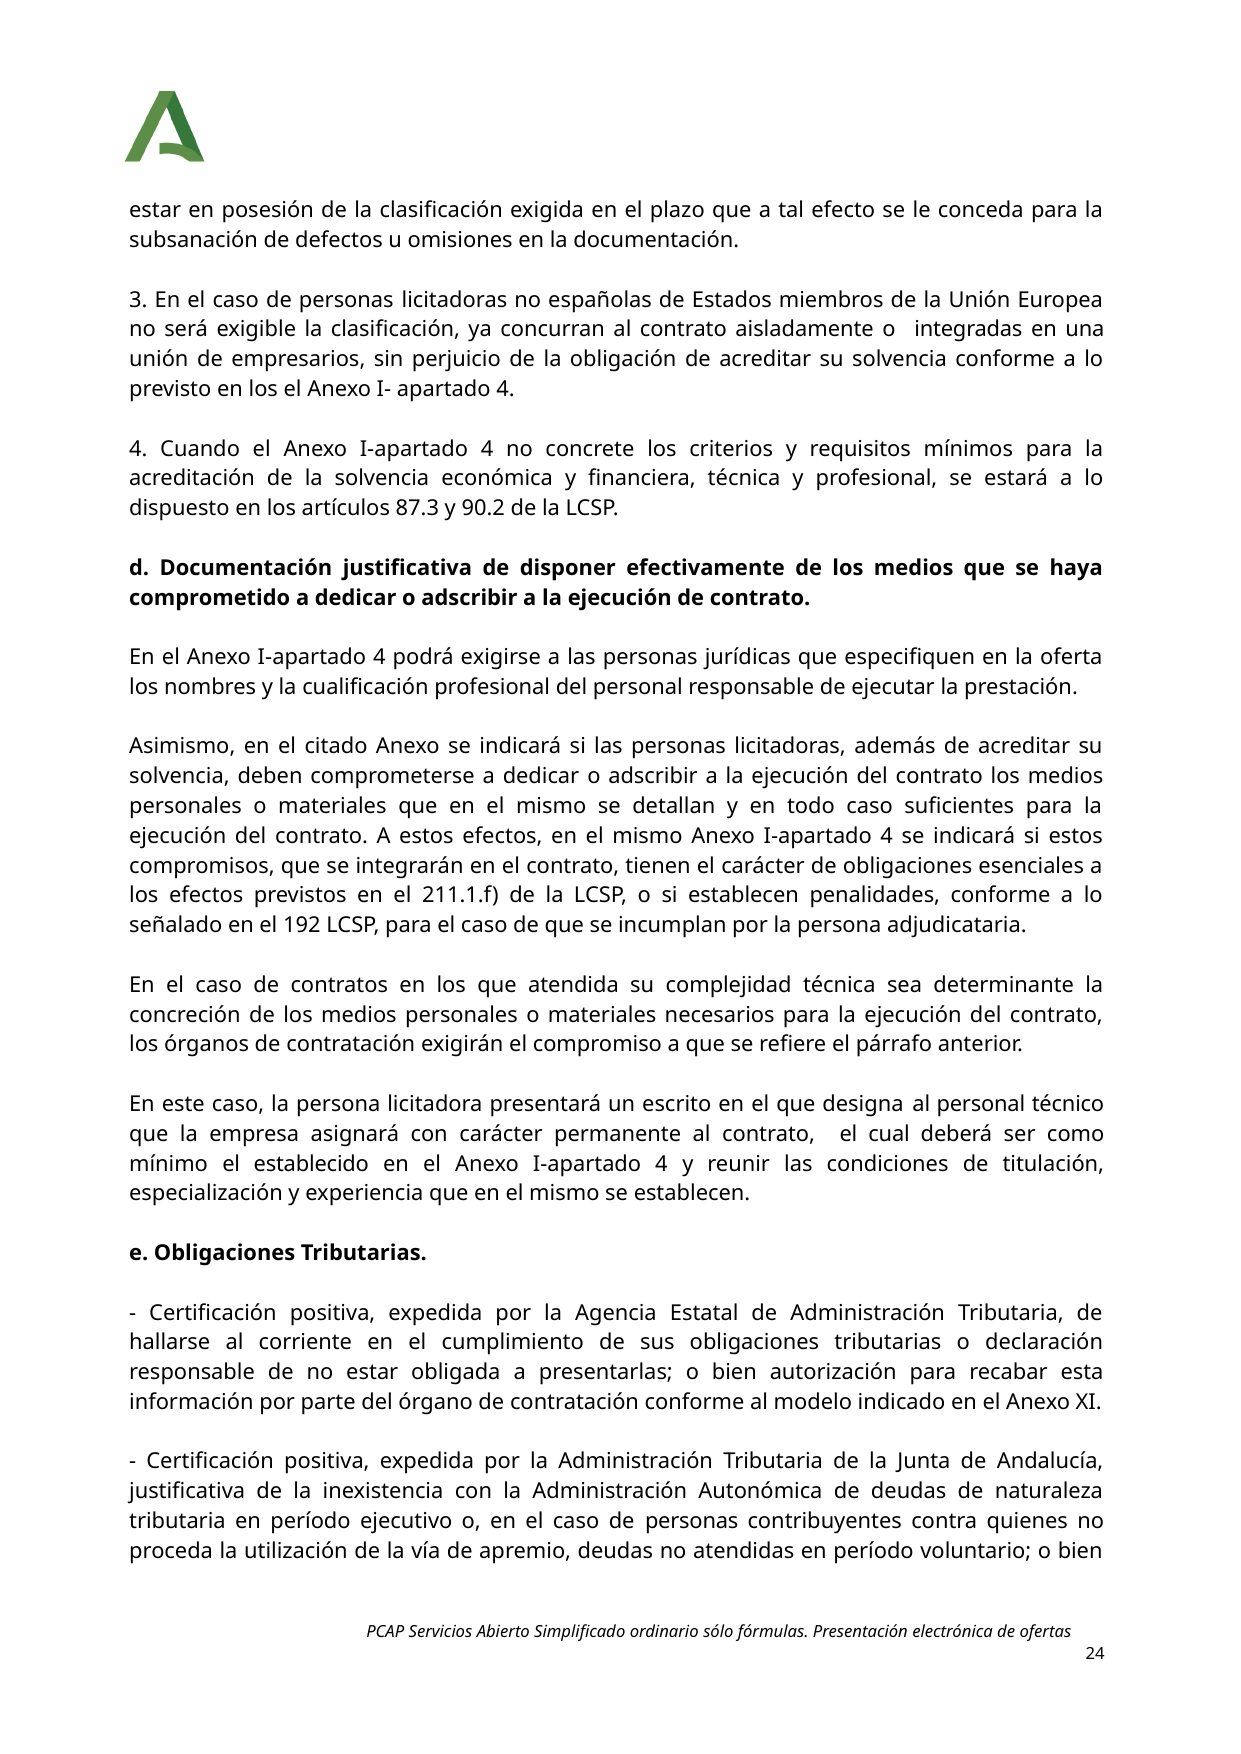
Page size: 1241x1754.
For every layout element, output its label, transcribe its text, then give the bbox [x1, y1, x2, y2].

text Asimismo, en el citado Anexo se indicará si las personas licitadoras, además de acreditar su solvencia, deben comprometerse a dedicar o adscribir a la ejecución del contrato los medios personales o materiales que en el mismo se detallan y en todo caso suficientes para la ejecución del contrato. A estos efectos, en el mismo Anexo I-apartado 4 se indicará si estos compromisos, que se integrarán en el contrato, tienen el carácter de obligaciones esenciales a los efectos previstos en el 211.1.f) de la LCSP, o si establecen penalidades, conforme a lo señalado en el 192 LCSP, para el caso de que se incumplan por la persona adjudicataria. [129, 731, 1104, 939]
text En este caso, la persona licitadora presentará un escrito en el que designa al personal técnico que la empresa asignará con carácter permanente al contrato, el cual deberá ser como mínimo el establecido en el Anexo I-apartado 4 y reunir las condiciones de titulación, especialización y experiencia que en el mismo se establecen. [129, 1088, 1104, 1207]
text estar en posesión de la clasificación exigida en el plazo que a tal efecto se le conceda para la subsanación de defectos u omisiones en la documentación. [129, 194, 1104, 254]
text En el Anexo I-apartado 4 podrá exigirse a las personas jurídicas que especifiquen en la oferta los nombres y la cualificación profesional del personal responsable de ejecutar la prestación. [129, 641, 1104, 701]
text e. Obligaciones Tributarias. [129, 1237, 1104, 1267]
text d. Documentación justificativa de disponer efectivamente de los medios que se haya comprometido a dedicar o adscribir a la ejecución de contrato. [129, 552, 1104, 611]
text En el caso de contratos en los que atendida su complejidad técnica sea determinante la concreción de los medios personales o materiales necesarios para la ejecución del contrato, los órganos de contratación exigirán el compromiso a que se refiere el párrafo anterior. [129, 969, 1104, 1058]
picture [120, 86, 209, 166]
text - Certificación positiva, expedida por la Agencia Estatal de Administración Tributaria, de hallarse al corriente en el cumplimiento de sus obligaciones tributarias o declaración responsable de no estar obligada a presentarlas; o bien autorización para recabar esta información por parte del órgano de contratación conforme al modelo indicado en el Anexo XI. [129, 1297, 1104, 1416]
text 4. Cuando el Anexo I-apartado 4 no concrete los criterios y requisitos mínimos para la acreditación de la solvencia económica y financiera, técnica y profesional, se estará a lo dispuesto en los artículos 87.3 y 90.2 de la LCSP. [129, 433, 1104, 522]
text - Certificación positiva, expedida por la Administración Tributaria de la Junta de Andalucía, justificativa de la inexistencia con la Administración Autonómica de deudas de naturaleza tributaria en período ejecutivo o, en el caso de personas contribuyentes contra quienes no proceda la utilización de la vía de apremio, deudas no atendidas en período voluntario; o bien [129, 1446, 1104, 1565]
text 3. En el caso de personas licitadoras no españolas de Estados miembros de la Unión Europea no será exigible la clasificación, ya concurran al contrato aisladamente o integradas en una unión de empresarios, sin perjuicio de la obligación de acreditar su solvencia conforme a lo previsto en los el Anexo I- apartado 4. [129, 284, 1104, 403]
